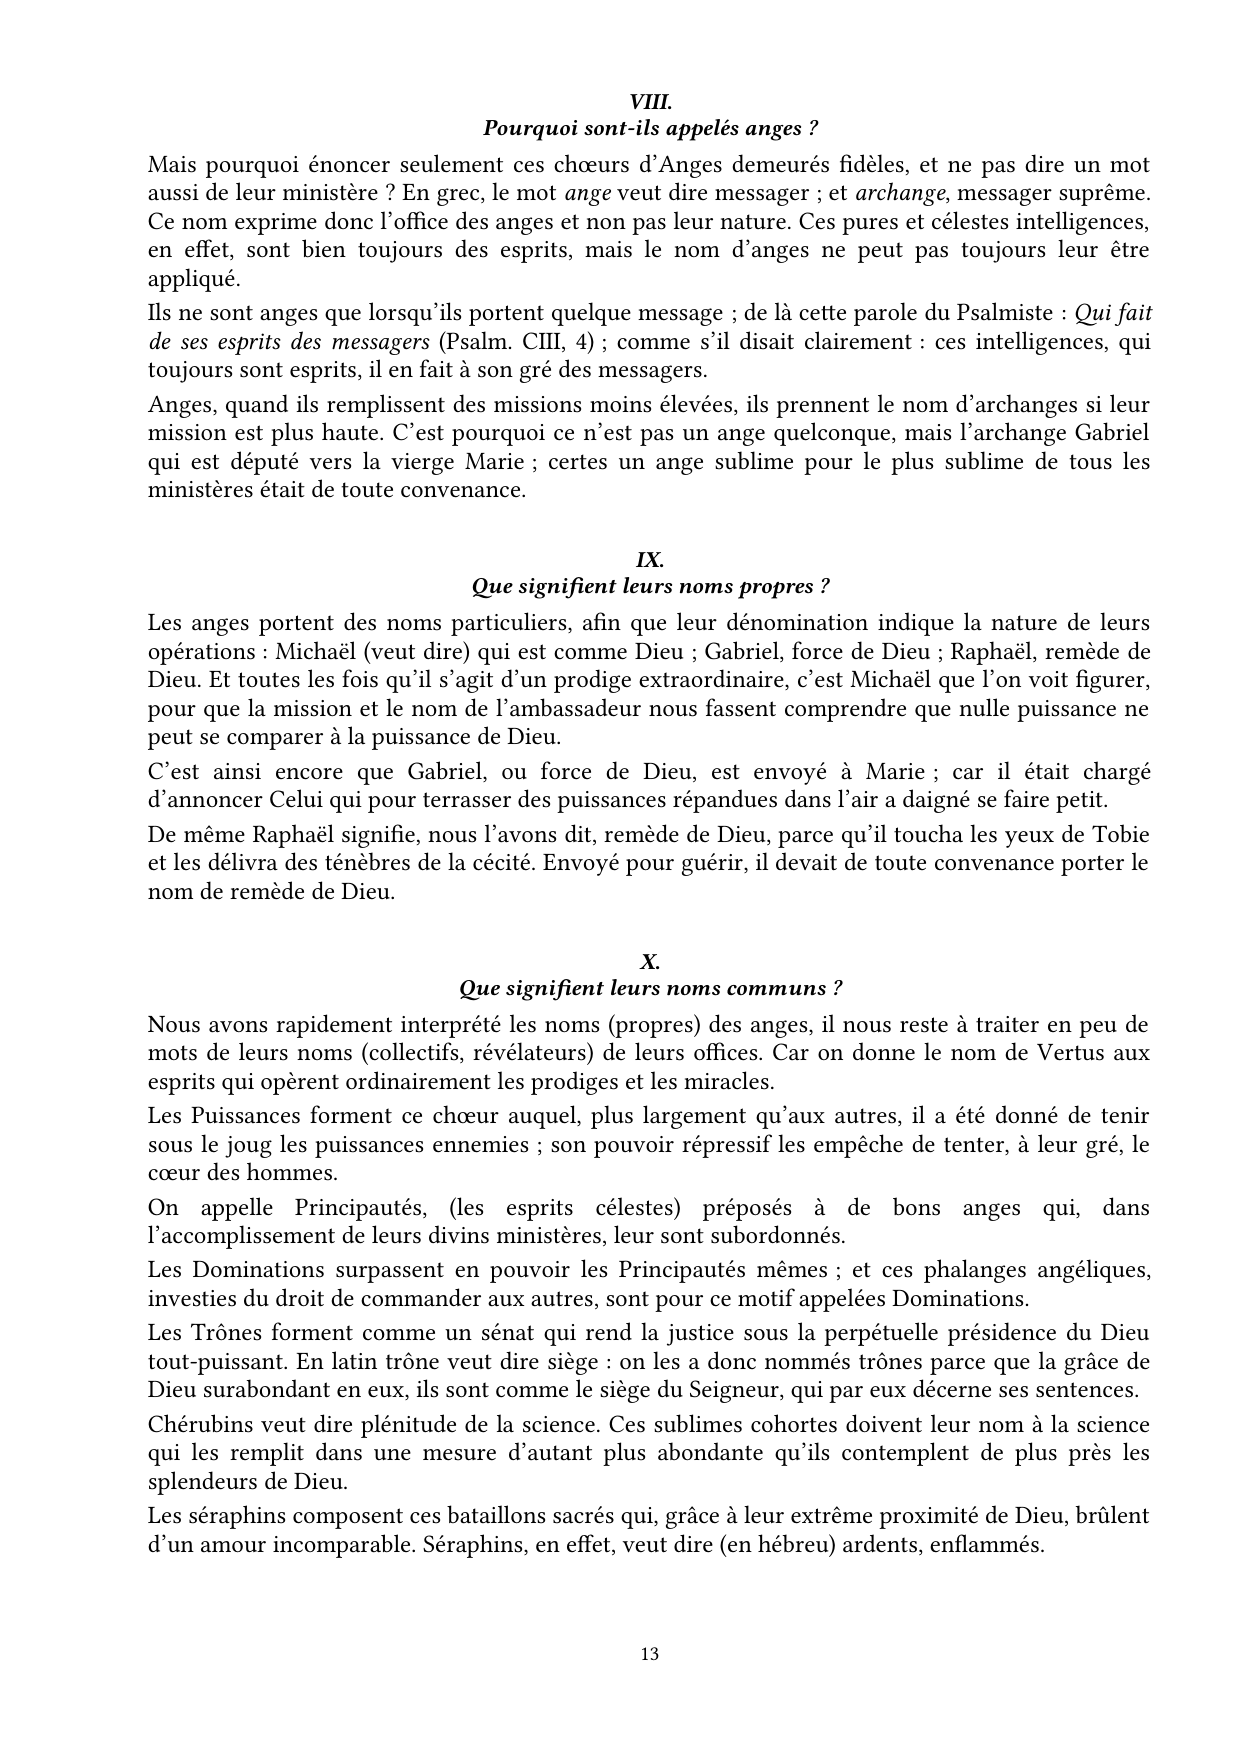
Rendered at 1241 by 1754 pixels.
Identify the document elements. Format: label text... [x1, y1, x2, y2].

text Anges, quand ils remplissent des missions moins élevées, ils prennent le nom d’archanges si leur mission est plus haute. C’est pourquoi ce n’est pas un ange quelconque, mais l’archange Gabriel qui est député vers la vierge Marie ; certes un ange sublime pour le plus sublime de tous les ministères était de toute convenance. [148, 390, 1152, 504]
text Les anges portent des noms particuliers, afin que leur dénomination indique la nature de leurs opérations : Michaël (veut dire) qui est comme Dieu ; Gabriel, force de Dieu ; Raphaël, remède de Dieu. Et toutes les fois qu’il s’agit d’un prodige extraordinaire, c’est Michaël que l’on voit figurer, pour que la mission et le nom de l’ambassadeur nous fassent comprendre que nulle puissance ne peut se comparer à la puissance de Dieu. [148, 608, 1152, 751]
text Les Dominations surpassent en pouvoir les Principautés mêmes ; et ces phalanges angéliques, investies du droit de commander aux autres, sont pour ce motif appelées Dominations. [148, 1256, 1152, 1313]
text Chérubins veut dire plénitude de la science. Ces sublimes cohortes doivent leur nom à la science qui les remplit dans une mesure d’autant plus abondante qu’ils contemplent de plus près les splendeurs de Dieu. [148, 1410, 1152, 1496]
text X. Que signifient leurs noms communs ? [148, 948, 1152, 1001]
text C’est ainsi encore que Gabriel, ou force de Dieu, est envoyé à Marie ; car il était chargé d’annoncer Celui qui pour terrasser des puissances répandues dans l’air a daigné se faire petit. [148, 757, 1152, 814]
text Nous avons rapidement interprété les noms (propres) des anges, il nous reste à traiter en peu de mots de leurs noms (collectifs, révélateurs) de leurs offices. Car on donne le nom de Vertus aux esprits qui opèrent ordinairement les prodiges et les miracles. [148, 1010, 1152, 1095]
text VIII. Pourquoi sont-ils appelés anges ? [148, 88, 1152, 141]
text Ils ne sont anges que lorsqu’ils portent quelque message ; de là cette parole du Psalmiste : Qui fait de ses esprits des messagers (Psalm. CIII, 4) ; comme s’il disait clairement : ces intelligences, qui toujours sont esprits, il en fait à son gré des messagers. [148, 298, 1152, 384]
text On appelle Principautés, (les esprits célestes) préposés à de bons anges qui, dans l’accomplissement de leurs divins ministères, leur sont subordonnés. [148, 1193, 1152, 1250]
text Les Puissances forment ce chœur auquel, plus largement qu’aux autres, il a été donné de tenir sous le joug les puissances ennemies ; son pouvoir répressif les empêche de tenter, à leur gré, le cœur des hommes. [148, 1101, 1152, 1187]
text IX. Que signifient leurs noms propres ? [148, 547, 1152, 599]
text Mais pourquoi énoncer seulement ces chœurs d’Anges demeurés fidèles, et ne pas dire un mot aussi de leur ministère ? En grec, le mot ange veut dire messager ; et archange, messager suprême. Ce nom exprime donc l’office des anges et non pas leur nature. Ces pures et célestes intelligences, en effet, sont bien toujours des esprits, mais le nom d’anges ne peut pas toujours leur être appliqué. [148, 150, 1152, 292]
text Les séraphins composent ces bataillons sacrés qui, grâce à leur extrême proximité de Dieu, brûlent d’un amour incomparable. Séraphins, en effet, veut dire (en hébreu) ardents, enflammés. [148, 1501, 1152, 1558]
text De même Raphaël signifie, nous l’avons dit, remède de Dieu, parce qu’il toucha les yeux de Tobie et les délivra des ténèbres de la cécité. Envoyé pour guérir, il devait de toute convenance porter le nom de remède de Dieu. [148, 820, 1152, 905]
text Les Trônes forment comme un sénat qui rend la justice sous la perpétuelle présidence du Dieu tout-puissant. En latin trône veut dire siège : on les a donc nommés trônes parce que la grâce de Dieu surabondant en eux, ils sont comme le siège du Seigneur, qui par eux décerne ses sentences. [148, 1318, 1152, 1404]
